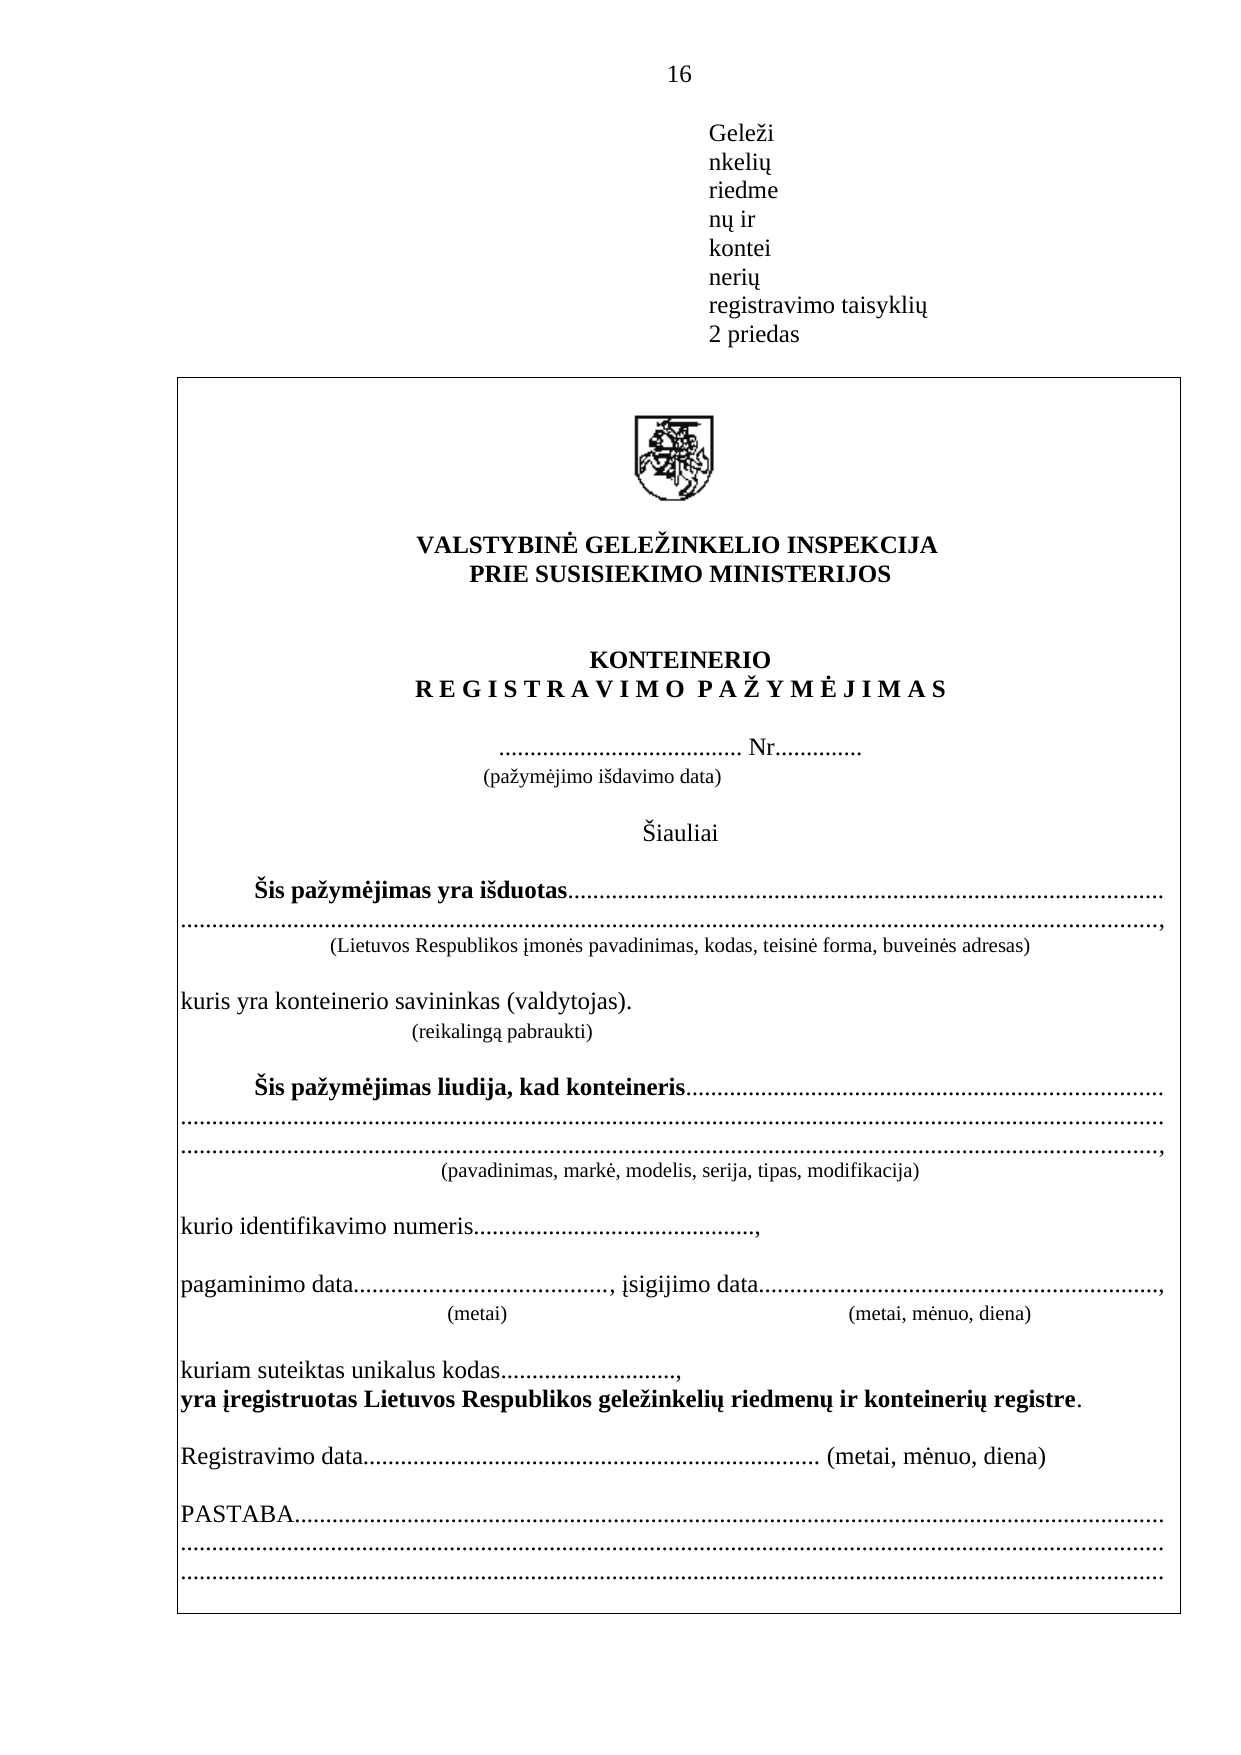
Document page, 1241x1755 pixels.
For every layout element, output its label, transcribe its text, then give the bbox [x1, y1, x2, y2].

text ....................................... Nr.............. [178, 729, 1180, 757]
text (Lietuvos Respublikos įmonės pavadinimas, kodas, teisinė forma, buveinės adresas) [178, 930, 1180, 957]
text Registravimo data (metai, mėnuo, diena) [178, 1438, 1180, 1470]
text Valstybinė geležinkelio inspekcija [178, 527, 1180, 556]
text kurio identifikavimo numeris............................................., [178, 1208, 1180, 1240]
text Pastaba [178, 1496, 1180, 1527]
text prie susisiekimo ministerijos [178, 556, 1180, 588]
text Šis pažymėjimas liudija, kad konteineris [178, 1069, 1180, 1101]
text (pavadinimas, markė, modelis, serija, tipas, modifikacija) [178, 1155, 1180, 1182]
text REGISTRAVIMO PAŽYMĖJIMAS [178, 671, 1180, 703]
text yra įregistruotas Lietuvos Respublikos geležinkelių riedmenų ir konteinerių registre. [178, 1381, 1180, 1412]
text Šis pažymėjimas yra išduotas [178, 872, 1180, 901]
text (reikalingą pabraukti) [178, 1012, 1180, 1043]
text 2 priedas [177, 319, 1181, 348]
text kuriam suteiktas unikalus kodas............................, [178, 1352, 1180, 1381]
text KONTEINERIO [178, 642, 1180, 671]
text pagaminimo data , įsigijimo data................................................................, [178, 1266, 1180, 1294]
text Geležinkelių riedmenų ir konteinerių [709, 118, 780, 291]
text , [178, 1127, 1180, 1155]
text Šiauliai [178, 815, 1180, 847]
text (metai) (metai, mėnuo, diena) [178, 1294, 1180, 1326]
text kuris yra konteinerio savininkas (valdytojas). [178, 983, 1180, 1012]
text , [178, 901, 1180, 930]
text (pažymėjimo išdavimo data) [178, 757, 1180, 789]
text registravimo taisyklių [177, 291, 1181, 319]
